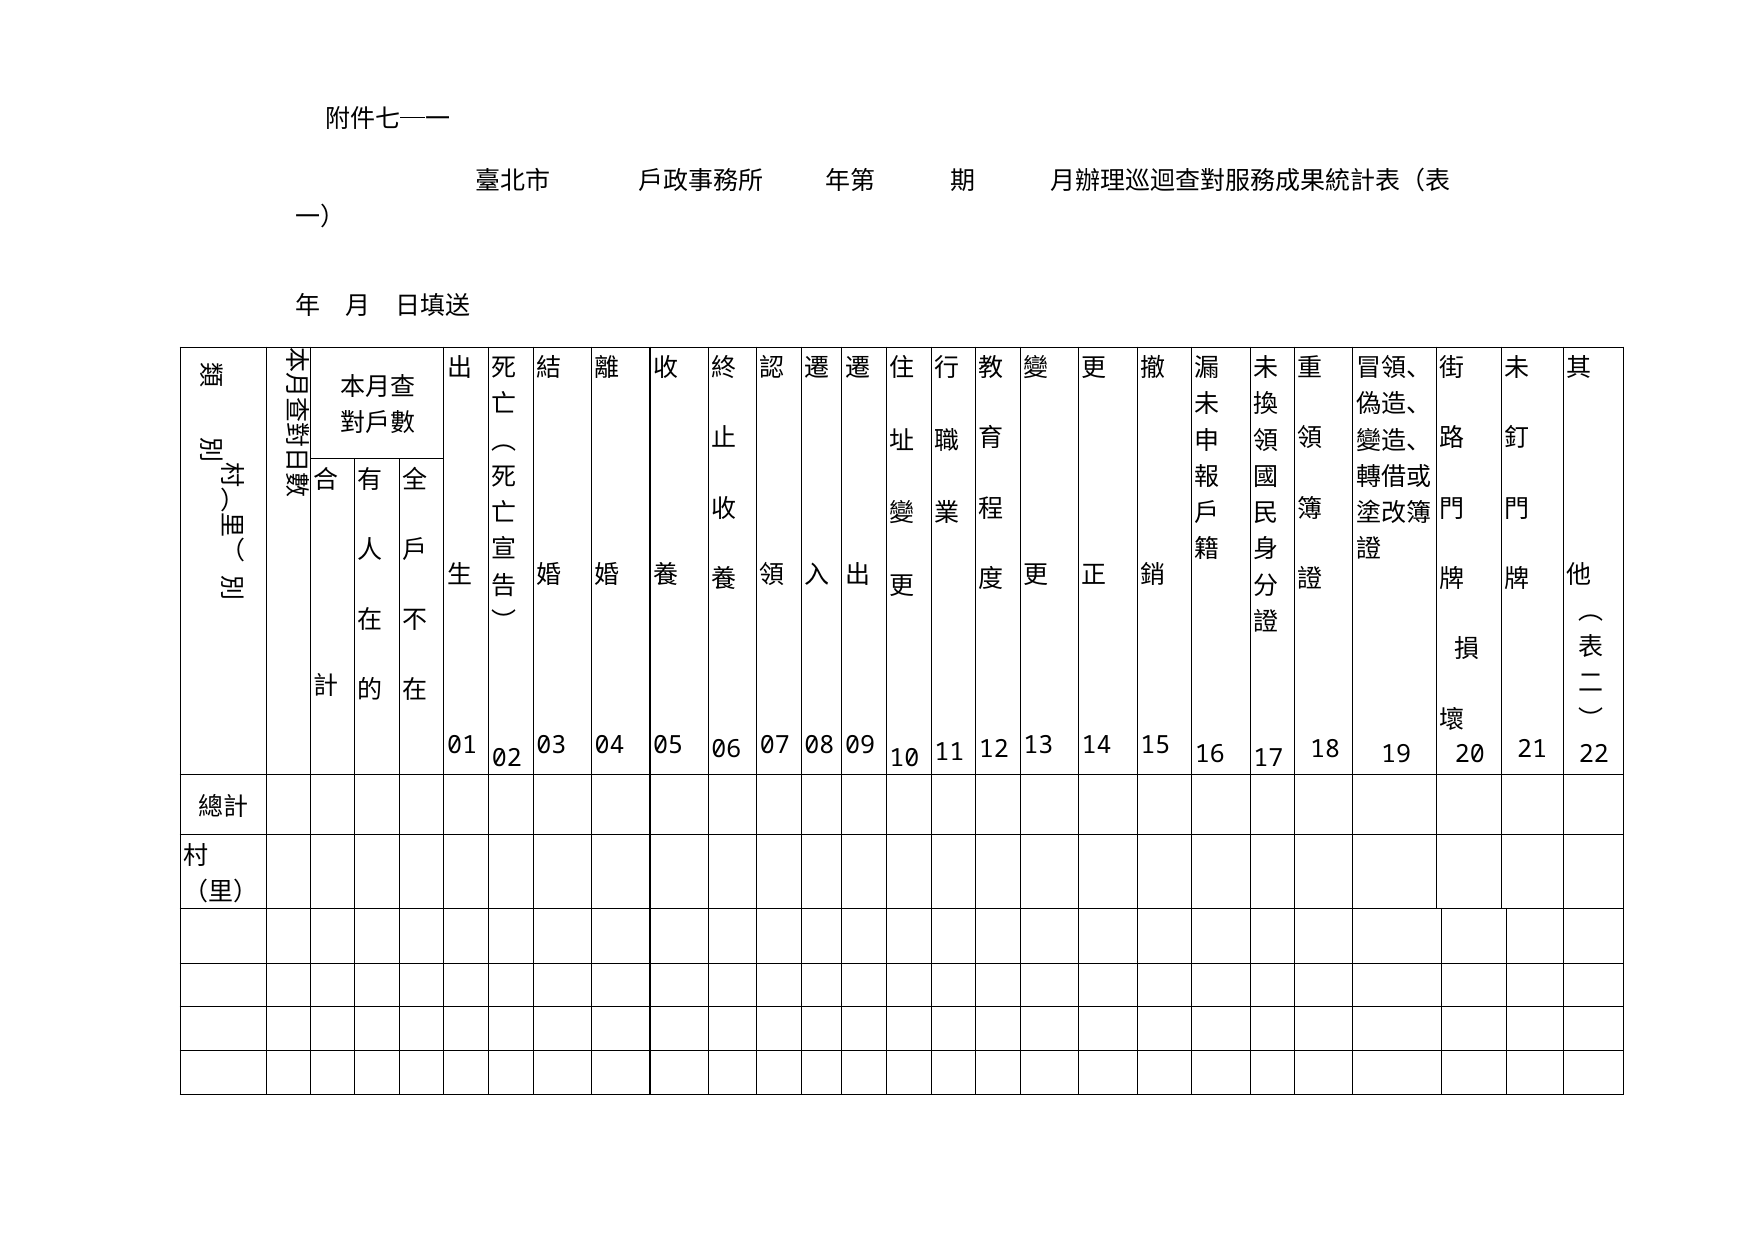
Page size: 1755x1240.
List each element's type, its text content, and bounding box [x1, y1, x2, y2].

table_cell [1353, 775, 1436, 834]
table_cell [592, 1051, 649, 1093]
table_cell [400, 1051, 443, 1093]
table_cell [932, 835, 975, 908]
table_cell [976, 964, 1020, 1006]
table_cell [887, 909, 931, 963]
table_cell [1295, 964, 1352, 1006]
table_cell [932, 964, 975, 1006]
table_cell [1021, 775, 1078, 834]
table_cell [311, 835, 354, 908]
table_cell [1353, 835, 1436, 908]
table_cell [651, 909, 708, 963]
table_cell 有 人 在 的 [355, 459, 399, 774]
table_cell [1251, 964, 1294, 1006]
table_cell [267, 964, 310, 1006]
table_cell [1353, 1007, 1441, 1049]
table_cell [444, 775, 488, 834]
table_cell [1021, 964, 1078, 1006]
table_cell [592, 775, 649, 834]
text 附件七─一 [295, 99, 1459, 135]
table_cell 全 戶 不 在 [400, 459, 443, 774]
table_cell [651, 1007, 708, 1049]
table_cell [842, 909, 886, 963]
table_cell [1192, 775, 1250, 834]
table_cell [400, 964, 443, 1006]
table_cell [355, 964, 399, 1006]
table_cell [932, 1007, 975, 1049]
table_cell [1138, 909, 1191, 963]
table_cell [932, 909, 975, 963]
table_cell [1251, 1007, 1294, 1049]
table_cell [592, 1007, 649, 1049]
table_cell [489, 775, 533, 834]
table_cell [534, 909, 591, 963]
table_cell [311, 775, 354, 834]
table_cell [181, 1007, 266, 1049]
table_cell [400, 775, 443, 834]
table_cell [181, 1051, 266, 1093]
table_header 本月查對日數 [267, 348, 310, 774]
table_header 街 路 門 牌 損 壞 20 [1437, 348, 1501, 774]
table_cell [976, 1007, 1020, 1049]
table_cell [489, 1051, 533, 1093]
table_cell [1437, 835, 1501, 908]
text 年 月 日填送 [295, 258, 1459, 322]
table_cell [757, 1007, 801, 1049]
table_cell [534, 964, 591, 1006]
table_cell [651, 1051, 708, 1093]
table_header 教 育 程 度 12 [976, 348, 1020, 774]
table_cell [1192, 964, 1250, 1006]
table_cell [976, 835, 1020, 908]
table_cell [1021, 1007, 1078, 1049]
table_cell [311, 964, 354, 1006]
table_cell [757, 964, 801, 1006]
table_cell [311, 909, 354, 963]
table_cell [887, 1051, 931, 1093]
table_header 遷 出 09 [842, 348, 886, 774]
table_cell [709, 775, 756, 834]
table_header 重 領 簿 證 18 [1295, 348, 1352, 774]
table_header 出 生 01 [444, 348, 488, 774]
table_cell [1251, 1051, 1294, 1093]
table_cell [709, 909, 756, 963]
table_cell [757, 835, 801, 908]
table_header 變 更 13 [1021, 348, 1078, 774]
table_cell [1442, 1007, 1506, 1049]
table_cell [355, 1051, 399, 1093]
table_cell [1353, 964, 1441, 1006]
table_cell [651, 964, 708, 1006]
table_cell [1502, 835, 1563, 908]
table_cell [932, 775, 975, 834]
table_cell [1192, 909, 1250, 963]
table_cell [1251, 775, 1294, 834]
table_cell [355, 1007, 399, 1049]
table_header 未 換 領 國 民 身 分 證 17 [1251, 348, 1294, 774]
table_cell [1251, 835, 1294, 908]
table_cell [887, 775, 931, 834]
table_cell [489, 964, 533, 1006]
table_cell [181, 964, 266, 1006]
table_cell [887, 835, 931, 908]
table_cell [534, 775, 591, 834]
table_cell [1564, 909, 1623, 963]
table_cell [444, 1051, 488, 1093]
table_header 本月查 對戶數 [311, 348, 443, 458]
table_header 離 婚 04 [592, 348, 649, 774]
table_cell [842, 1051, 886, 1093]
table_header 未 釘 門 牌 21 [1502, 348, 1563, 774]
table_cell [1079, 835, 1137, 908]
table_cell [311, 1051, 354, 1093]
table_cell [1138, 1007, 1191, 1049]
table_cell [1442, 909, 1506, 963]
table_header 死 亡 ︵ 死 亡 宣 告 ︶ 02 [489, 348, 533, 774]
table_cell [592, 909, 649, 963]
table_cell [1138, 1051, 1191, 1093]
table_cell [1079, 909, 1137, 963]
table_cell [1564, 964, 1623, 1006]
text 臺北市 戶政事務所 年第 期 月辦理巡迴查對服務成果統計表（表一） [295, 160, 1459, 233]
table_cell [181, 909, 266, 963]
table_cell [489, 835, 533, 908]
table_cell [709, 1051, 756, 1093]
table_cell [267, 909, 310, 963]
table_cell [311, 1007, 354, 1049]
table_cell [489, 1007, 533, 1049]
table_cell [1079, 775, 1137, 834]
table_cell [592, 835, 649, 908]
table_header 撤 銷 15 [1138, 348, 1191, 774]
table_cell [1295, 775, 1352, 834]
table_cell [1295, 909, 1352, 963]
table_cell [1507, 964, 1563, 1006]
table_cell 總計 [181, 775, 266, 834]
table_cell [534, 1007, 591, 1049]
table_cell [1021, 835, 1078, 908]
table_cell [1564, 835, 1623, 908]
table_cell [651, 775, 708, 834]
table_cell [1079, 1051, 1137, 1093]
table_cell [534, 835, 591, 908]
table_cell [1192, 1051, 1250, 1093]
table_cell [1353, 1051, 1441, 1093]
table_cell [267, 1051, 310, 1093]
table_cell 合 計 [311, 459, 354, 774]
table_cell [1251, 909, 1294, 963]
table_header 行職 業 11 [932, 348, 975, 774]
table_header 收 養 05 [651, 348, 708, 774]
table_cell [1295, 1051, 1352, 1093]
table_cell [976, 909, 1020, 963]
table_cell [802, 909, 841, 963]
table_cell [267, 835, 310, 908]
table_cell [1021, 1051, 1078, 1093]
table_cell [757, 909, 801, 963]
table_cell [1192, 1007, 1250, 1049]
table_cell [842, 775, 886, 834]
table_cell [267, 775, 310, 834]
table_cell [1138, 775, 1191, 834]
table_cell [1442, 964, 1506, 1006]
table_cell [802, 964, 841, 1006]
table_header 更 正 14 [1079, 348, 1137, 774]
table_cell [355, 835, 399, 908]
table_cell [932, 1051, 975, 1093]
table_cell [267, 1007, 310, 1049]
table_cell [887, 1007, 931, 1049]
table_cell [1138, 835, 1191, 908]
table_cell [1564, 775, 1623, 834]
table_header 遷 入 08 [802, 348, 841, 774]
table_header 終 止 收 養 06 [709, 348, 756, 774]
table_cell [842, 1007, 886, 1049]
table_cell [1564, 1007, 1623, 1049]
table_cell [709, 835, 756, 908]
table_header 漏 未 申 報 戶 籍 16 [1192, 348, 1250, 774]
table_cell [802, 1007, 841, 1049]
table_cell [709, 964, 756, 1006]
table_cell [1353, 909, 1441, 963]
table_cell [842, 964, 886, 1006]
table_cell [400, 909, 443, 963]
table_cell [1437, 775, 1501, 834]
table_header 結 婚 03 [534, 348, 591, 774]
table_cell [802, 775, 841, 834]
table_cell [400, 1007, 443, 1049]
table_cell [444, 835, 488, 908]
table_cell [444, 909, 488, 963]
table_cell [802, 1051, 841, 1093]
table_header 冒領、 偽造、 變造、 轉借或 塗改簿 證 19 [1353, 348, 1436, 774]
table_cell [1442, 1051, 1506, 1093]
table_cell [1079, 1007, 1137, 1049]
table_cell [651, 835, 708, 908]
table_cell [534, 1051, 591, 1093]
table_cell [976, 1051, 1020, 1093]
table_cell [1507, 1007, 1563, 1049]
table_header 類 別 村︵里︶ 別 [181, 348, 266, 774]
table_cell [1295, 835, 1352, 908]
table_cell [757, 1051, 801, 1093]
table_cell [1079, 964, 1137, 1006]
table_cell [400, 835, 443, 908]
table_cell [1507, 909, 1563, 963]
table_cell [444, 1007, 488, 1049]
table_cell 村（里） [181, 835, 266, 908]
table_cell [1507, 1051, 1563, 1093]
table_cell [887, 964, 931, 1006]
table_header 其 他 ︵ 表 二 ︶ 22 [1564, 348, 1623, 774]
table_cell [802, 835, 841, 908]
table_cell [1138, 964, 1191, 1006]
table_cell [1502, 775, 1563, 834]
table_cell [709, 1007, 756, 1049]
table_cell [592, 964, 649, 1006]
table_cell [355, 775, 399, 834]
table_cell [976, 775, 1020, 834]
table_cell [444, 964, 488, 1006]
table_cell [842, 835, 886, 908]
table_cell [757, 775, 801, 834]
table_header 認 領 07 [757, 348, 801, 774]
table_cell [1564, 1051, 1623, 1093]
table_cell [355, 909, 399, 963]
table_cell [1021, 909, 1078, 963]
table_cell [489, 909, 533, 963]
table_cell [1295, 1007, 1352, 1049]
table_cell [1192, 835, 1250, 908]
table_header 住 址 變 更 10 [887, 348, 931, 774]
